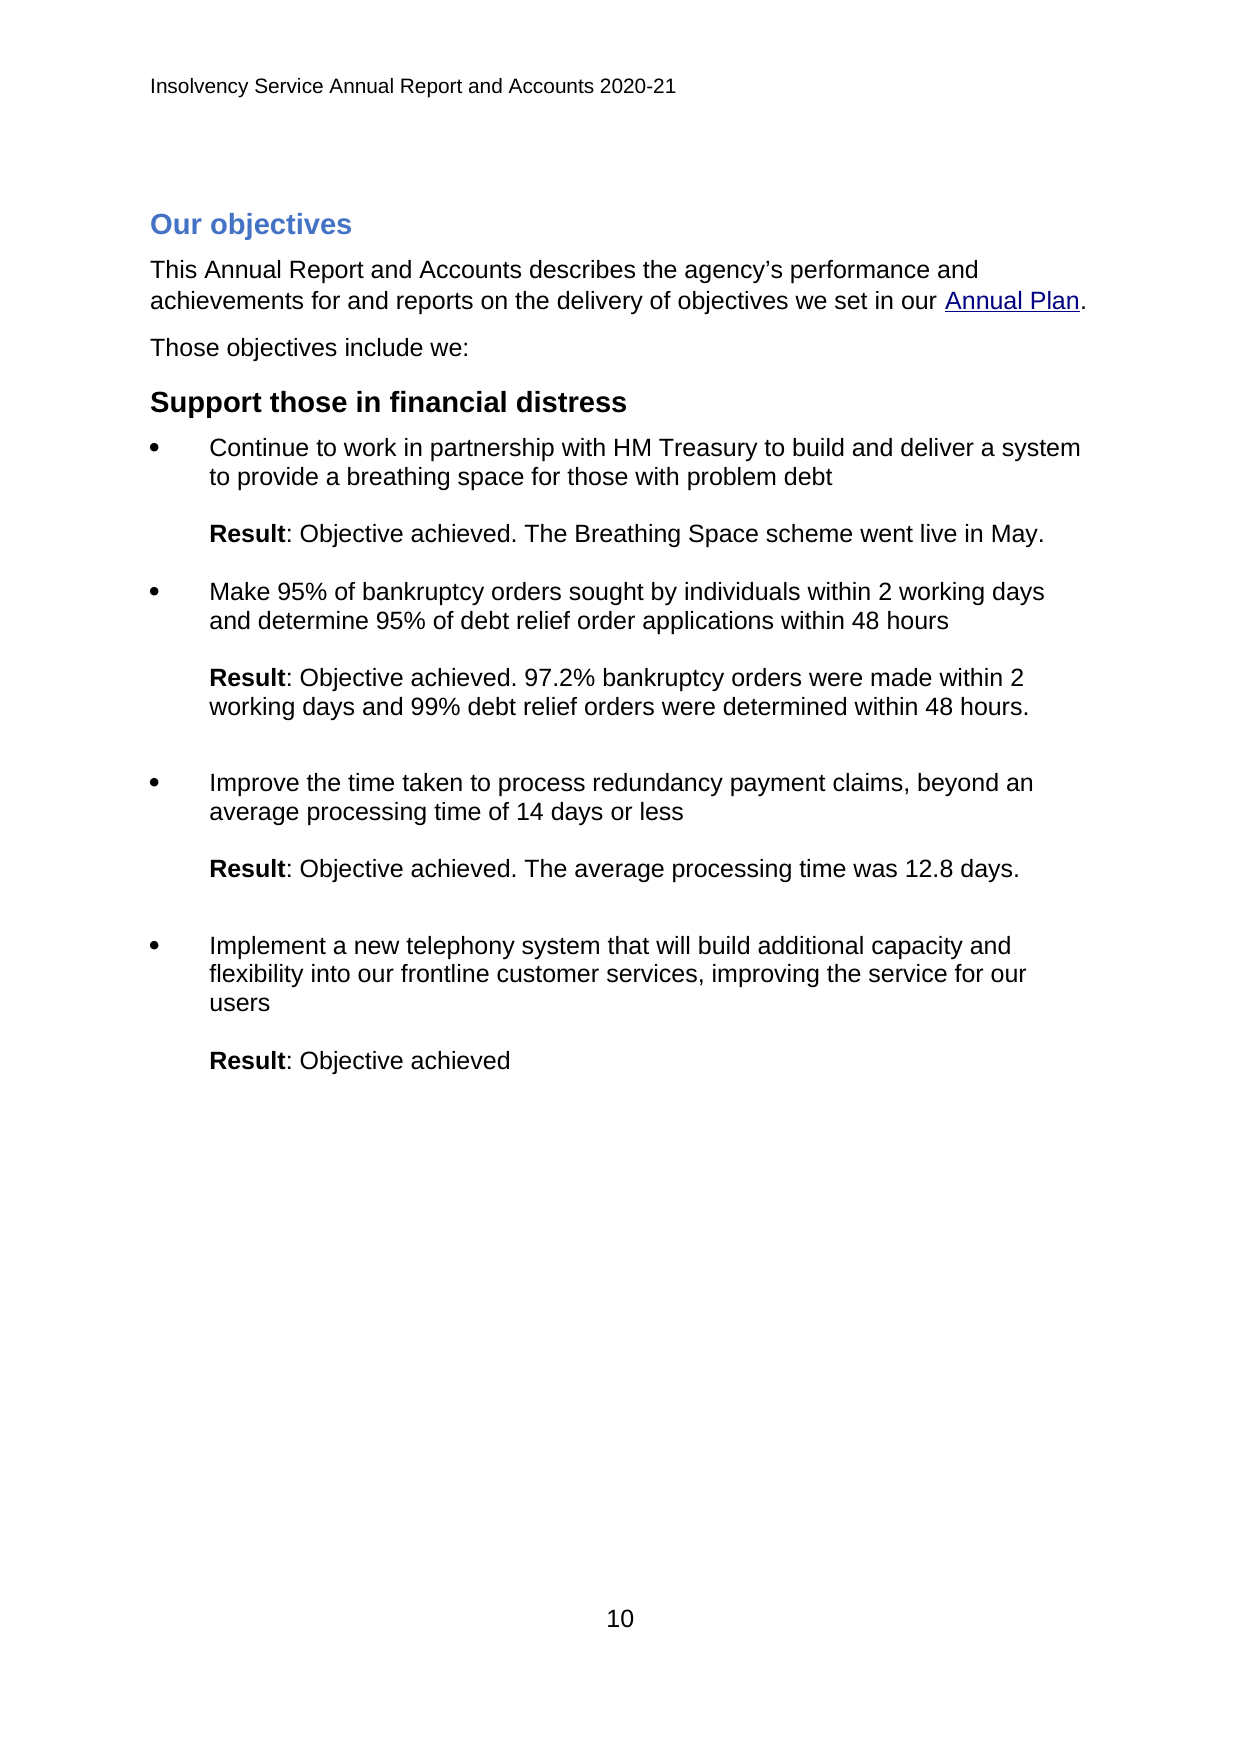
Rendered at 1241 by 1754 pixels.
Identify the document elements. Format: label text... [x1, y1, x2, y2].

list Improve the time taken to process redundancy payment claims, beyond an average processing time of 14 days or less [150, 768, 1090, 826]
list Make 95% of bankruptcy orders sought by individuals within 2 working days and determine 95% of debt relief order applications within 48 hours [150, 577, 1090, 634]
list Continue to work in partnership with HM Treasury to build and deliver a system to provide a breathing space for those with problem debt [150, 433, 1090, 491]
text Those objectives include we: [150, 333, 1090, 362]
text Result: Objective achieved. The Breathing Space scheme went live in May. [150, 519, 1090, 548]
text Result: Objective achieved [209, 1046, 1090, 1074]
list Implement a new telephony system that will build additional capacity and flexibility into our frontline customer services, improving the service for our users [150, 931, 1090, 1017]
text Result: Objective achieved. The average processing time was 12.8 days. [150, 854, 1090, 883]
subtitle Our objectives [150, 207, 1090, 240]
text This Annual Report and Accounts describes the agency’s performance and achievements for and reports on the delivery of objectives we set in our Annual Plan. [150, 255, 1090, 314]
text Result: Objective achieved. 97.2% bankruptcy orders were made within 2 working days and 99% debt relief orders were determined within 48 hours. [209, 663, 1090, 721]
subtitle Support those in financial distress [150, 385, 1090, 418]
